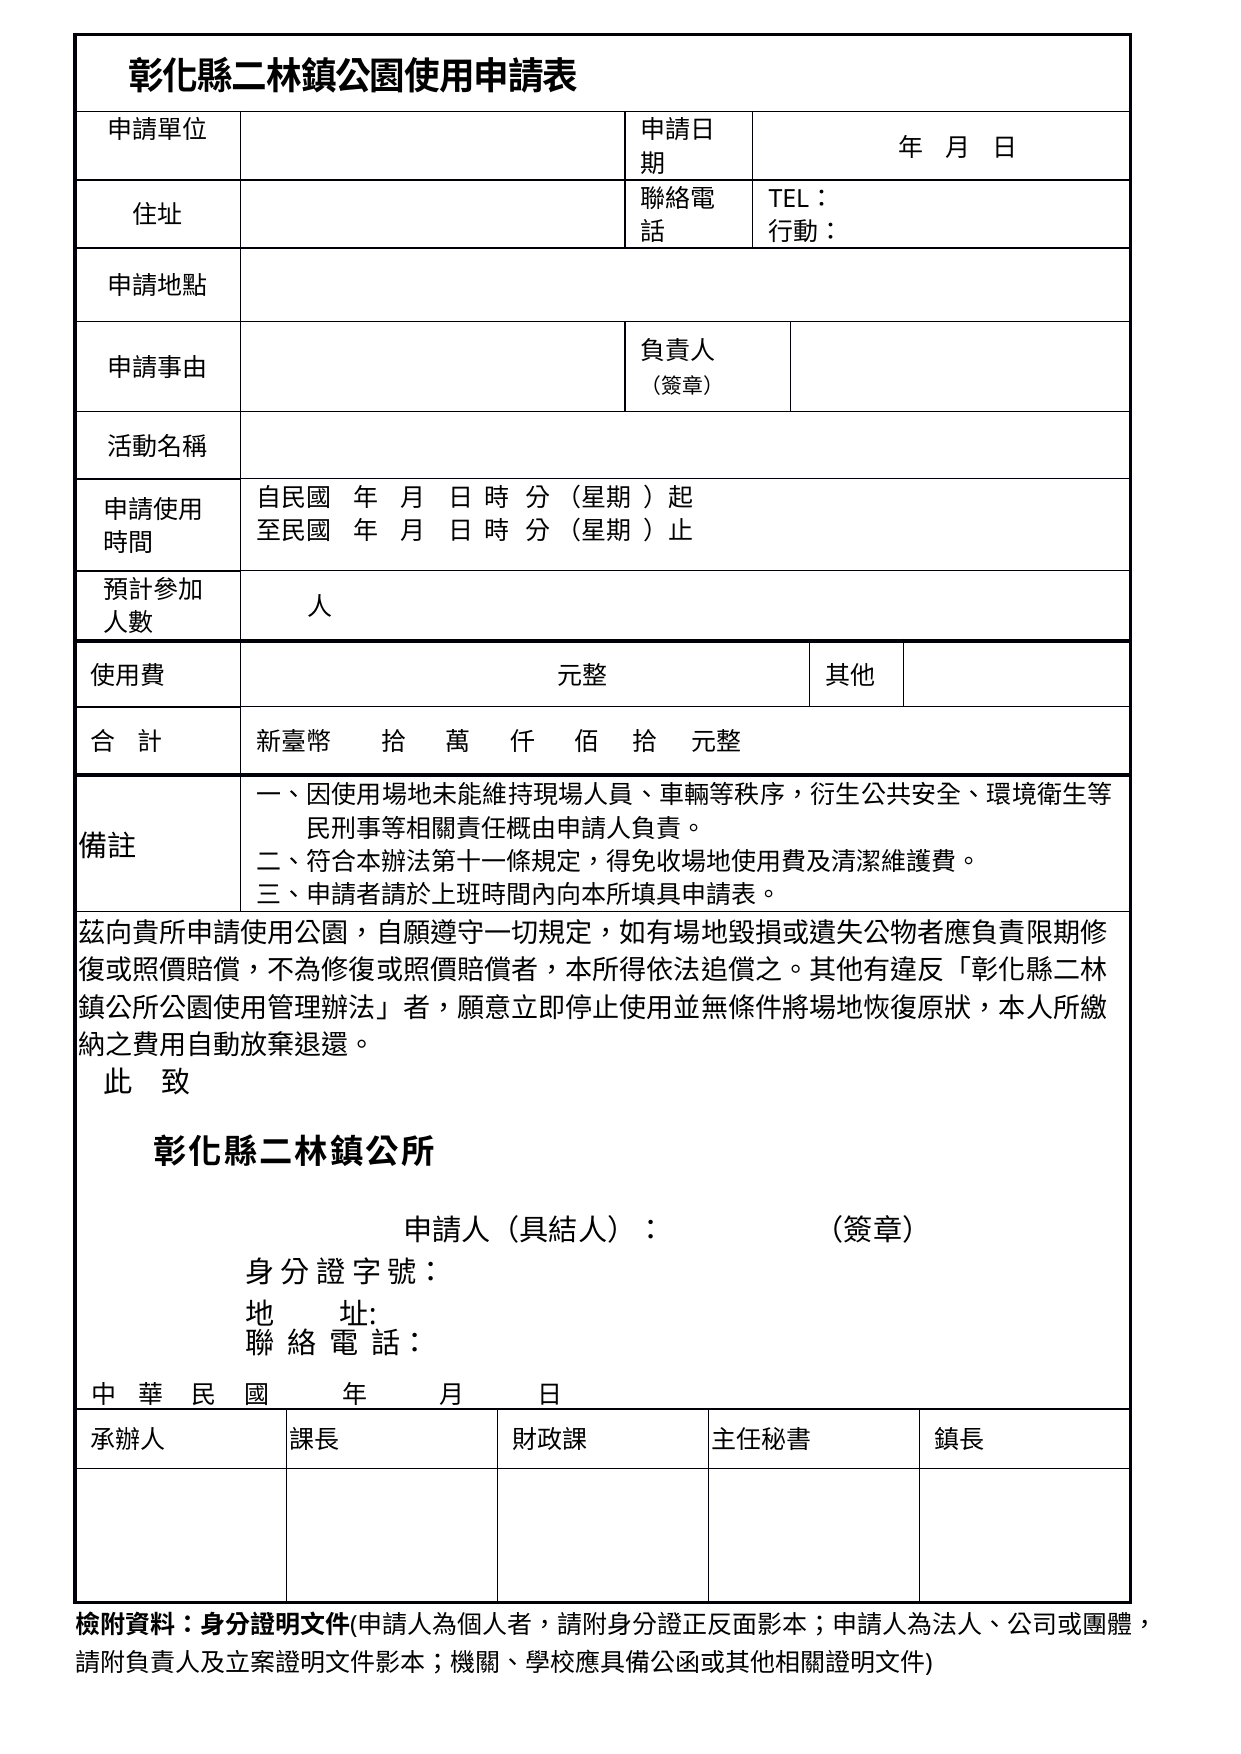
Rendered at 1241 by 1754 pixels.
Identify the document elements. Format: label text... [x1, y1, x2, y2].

table_cell 備註 [77, 777, 240, 911]
table_cell [241, 112, 624, 179]
table_cell 住址 [77, 181, 240, 247]
table_cell [791, 322, 1129, 411]
table_cell [241, 181, 624, 247]
table_cell 申請事由 [77, 322, 240, 411]
table_cell 聯絡電話 [626, 181, 752, 247]
table_cell 課長 [287, 1410, 497, 1467]
table_cell [241, 249, 1129, 321]
table_cell [241, 322, 624, 411]
table_cell [287, 1469, 497, 1601]
table_cell 主任秘書 [709, 1410, 919, 1467]
table_cell [920, 1469, 1129, 1601]
table_cell 財政課 [498, 1410, 708, 1467]
table_cell TEL： 行動： [753, 181, 1129, 247]
table_cell 新臺幣 拾 萬 仟 佰 拾 元整 [241, 707, 1129, 772]
table_cell 使用費 [77, 643, 240, 706]
table_cell [498, 1469, 708, 1601]
table_cell 預計參加人數 [77, 572, 240, 638]
table_cell 活動名稱 [77, 412, 240, 478]
table_cell 年 月 日 [753, 112, 1129, 179]
table_cell [241, 412, 1129, 478]
table_cell 自民國 年 月 日 時 分 （星期 ）起 至民國 年 月 日 時 分 （星期 ）止 [241, 479, 1129, 570]
table_cell 茲向貴所申請使用公園，自願遵守一切規定，如有場地毀損或遺失公物者應負責限期修復或照價賠償，不為修復或照價賠償者，本所得依法追償之。其他有違反「彰化縣二林鎮公所公園使用管理辦法」者，願意立即停止使用並無條件將場地恢復原狀，本人所繳納之費用自動放棄退還。 此 致 彰化縣二林鎮公所 申請人（具結人）： （簽章） 身 分 證 字 號： 地 址: 聯 絡 電 話： 中 華 民 國 年 月 日 [77, 912, 1129, 1408]
text 檢附資料：身分證明文件(申請人為個人者，請附身分證正反面影本；申請人為法人、公司或團體，請附負責人及立案證明文件影本；機關、學校應具備公函或其他相關證明文件) [75, 1604, 1165, 1679]
table_cell 負責人 （簽章） [626, 322, 790, 411]
table_cell [77, 1469, 286, 1601]
table_cell 人 [241, 571, 1129, 638]
table_cell 合 計 [77, 708, 240, 772]
table_header 彰化縣二林鎮公園使用申請表 [77, 36, 1129, 111]
table_cell 鎮長 [920, 1410, 1129, 1467]
table_cell [904, 643, 1129, 706]
table_cell 申請使用時間 [77, 480, 240, 570]
table_cell 申請日期 [626, 112, 752, 179]
table_cell 一、因使用場地未能維持現場人員、車輛等秩序，衍生公共安全、環境衛生等民刑事等相關責任概由申請人負責。 二、符合本辦法第十一條規定，得免收場地使用費及清潔維護費。 三、申請者請於上班時間內向本所填具申請表。 [241, 777, 1129, 911]
table_cell 承辦人 [77, 1410, 286, 1467]
table_cell 其他 [810, 643, 903, 706]
table_cell 申請單位 [77, 112, 240, 179]
table_cell 元整 [241, 643, 809, 706]
table_cell [709, 1469, 919, 1601]
table_cell 申請地點 [77, 249, 240, 321]
